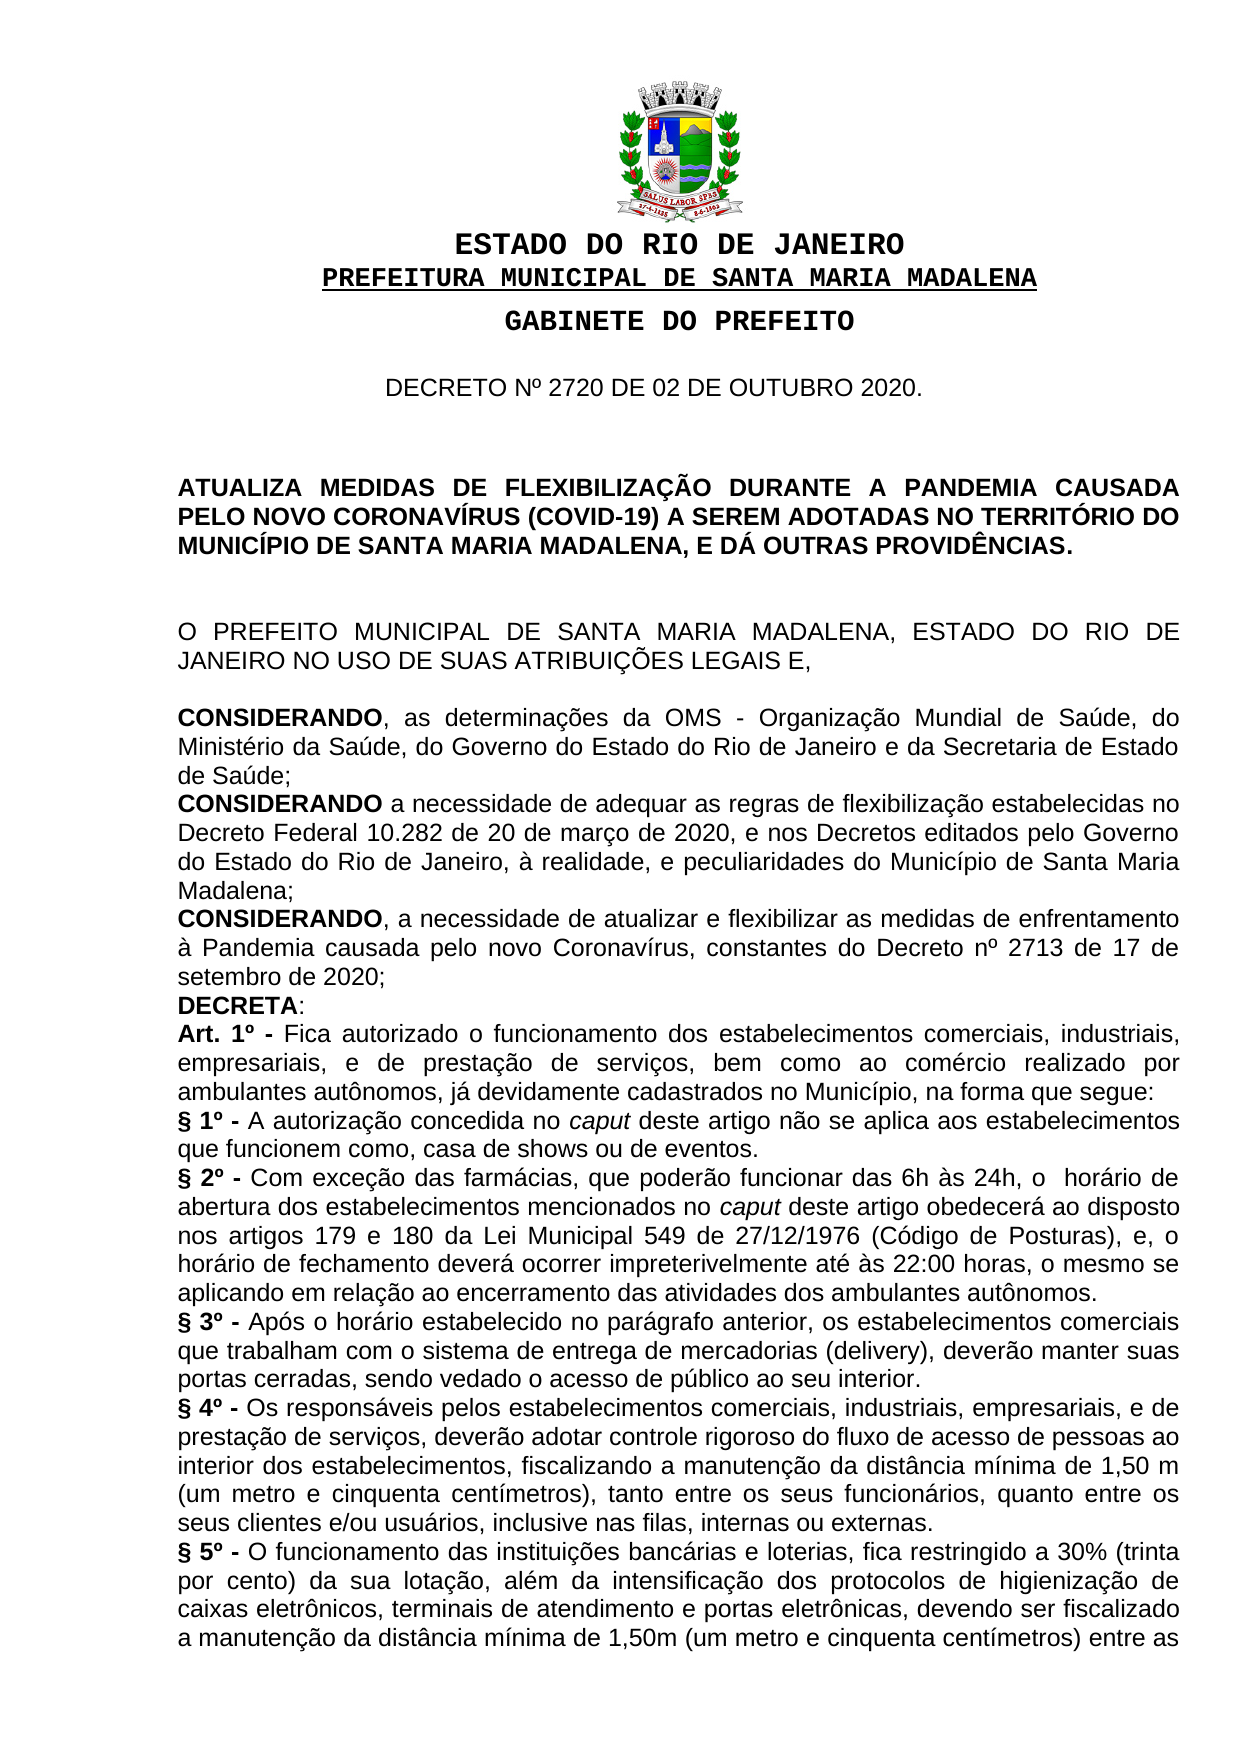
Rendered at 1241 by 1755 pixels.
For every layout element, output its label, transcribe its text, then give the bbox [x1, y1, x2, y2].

text § 4º - Os responsáveis pelos estabelecimentos comerciais, industriais, empresariais, e de prestação de serviços, deverão adotar controle rigoroso do fluxo de acesso de pessoas ao interior dos estabelecimentos, fiscalizando a manutenção da distância mínima de 1,50 m (um metro e cinquenta centímetros), tanto entre os seus funcionários, quanto entre os seus clientes e/ou usuários, inclusive nas filas, internas ou externas. [177, 1393, 1181, 1537]
text § 1º - A autorização concedida no caput deste artigo não se aplica aos estabelecimentos que funcionem como, casa de shows ou de eventos. [177, 1106, 1181, 1163]
text § 5º - O funcionamento das instituições bancárias e loterias, fica restringido a 30% (trinta por cento) da sua lotação, além da intensificação dos protocolos de higienização de caixas eletrônicos, terminais de atendimento e portas eletrônicas, devendo ser fiscalizado a manutenção da distância mínima de 1,50m (um metro e cinquenta centímetros) entre as [177, 1537, 1181, 1652]
text DECRETO Nº 2720 DE 02 DE OUTUBRO 2020. [385, 373, 1181, 401]
text CONSIDERANDO, a necessidade de atualizar e flexibilizar as medidas de enfrentamento à Pandemia causada pelo novo Coronavírus, constantes do Decreto nº 2713 de 17 de setembro de 2020; [177, 904, 1181, 991]
text O PREFEITO MUNICIPAL DE SANTA MARIA MADALENA, ESTADO DO RIO DE JANEIRO NO USO DE SUAS ATRIBUIÇÕES LEGAIS E, [177, 617, 1181, 674]
text § 3º - Após o horário estabelecido no parágrafo anterior, os estabelecimentos comerciais que trabalham com o sistema de entrega de mercadorias (delivery), deverão manter suas portas cerradas, sendo vedado o acesso de público ao seu interior. [177, 1307, 1181, 1393]
text CONSIDERANDO, as determinações da OMS - Organização Mundial de Saúde, do Ministério da Saúde, do Governo do Estado do Rio de Janeiro e da Secretaria de Estado de Saúde; [177, 703, 1181, 789]
text ATUALIZA MEDIDAS DE FLEXIBILIZAÇÃO DURANTE A PANDEMIA CAUSADA PELO NOVO CORONAVÍRUS (COVID-19) A SEREM ADOTADAS NO TERRITÓRIO DO MUNICÍPIO DE SANTA MARIA MADALENA, E DÁ OUTRAS PROVIDÊNCIAS. [177, 473, 1181, 559]
text Art. 1º - Fica autorizado o funcionamento dos estabelecimentos comerciais, industriais, empresariais, e de prestação de serviços, bem como ao comércio realizado por ambulantes autônomos, já devidamente cadastrados no Município, na forma que segue: [177, 1019, 1181, 1106]
text DECRETA: [177, 991, 1181, 1019]
text § 2º - Com exceção das farmácias, que poderão funcionar das 6h às 24h, o horário de abertura dos estabelecimentos mencionados no caput deste artigo obedecerá ao disposto nos artigos 179 e 180 da Lei Municipal 549 de 27/12/1976 (Código de Posturas), e, o horário de fechamento deverá ocorrer impreterivelmente até às 22:00 horas, o mesmo se aplicando em relação ao encerramento das atividades dos ambulantes autônomos. [177, 1163, 1181, 1307]
text CONSIDERANDO a necessidade de adequar as regras de flexibilização estabelecidas no Decreto Federal 10.282 de 20 de março de 2020, e nos Decretos editados pelo Governo do Estado do Rio de Janeiro, à realidade, e peculiaridades do Município de Santa Maria Madalena; [177, 789, 1181, 904]
